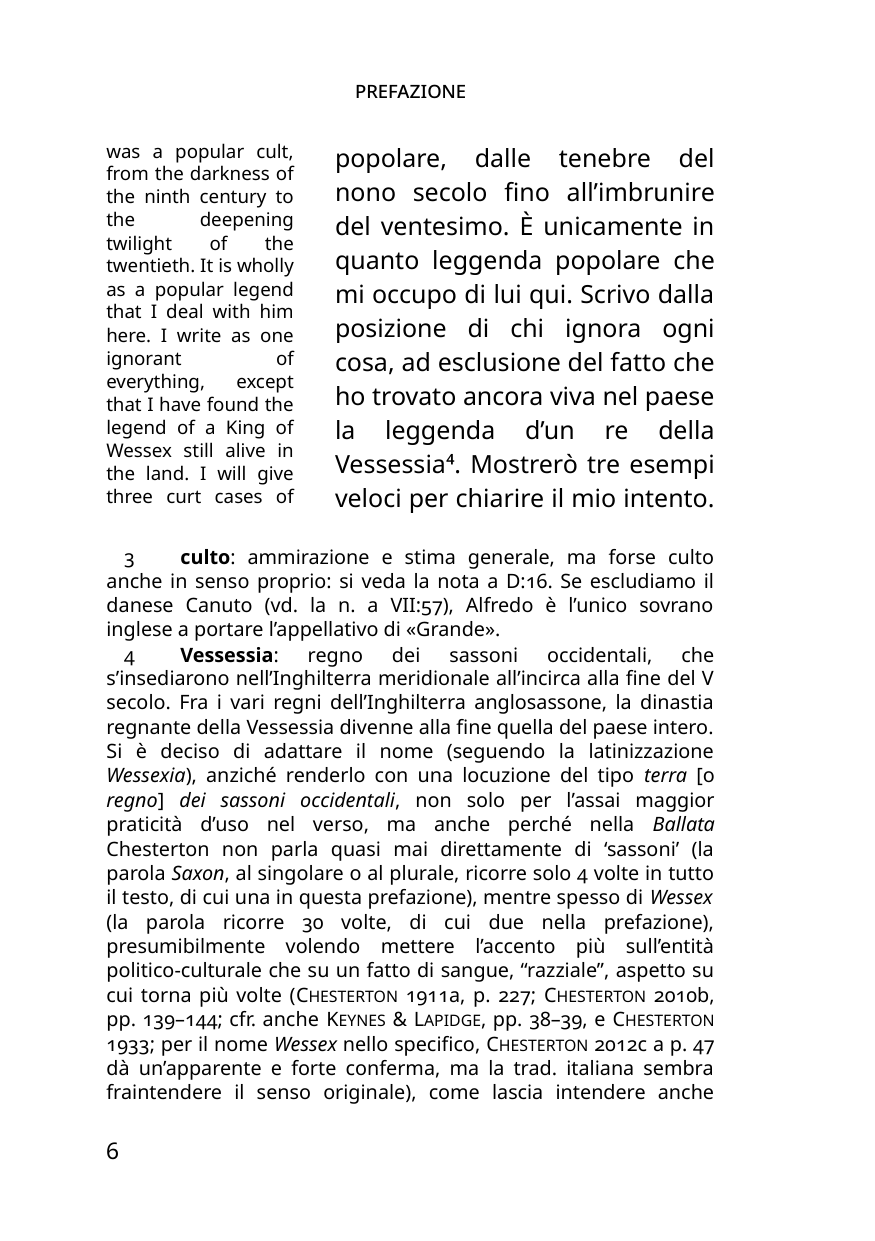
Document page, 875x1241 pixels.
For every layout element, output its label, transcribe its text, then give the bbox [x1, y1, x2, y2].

table_cell was a popular cult, from the darkness of the ninth century to the deepening twilight of the twentieth. It is wholly as a popular legend that I deal with him here. I write as one ignorant of everything, except that I have found the legend of a King of Wessex still alive in the land. I will give three curt cases of [106, 135, 323, 521]
table_cell popolare, dalle tenebre del nono secolo fino all’imbrunire del ventesimo. È unicamente in quanto leggenda popolare che mi occupo di lui qui. Scrivo dalla posizione di chi ignora ogni cosa, ad esclusione del fatto che ho trovato ancora viva nel paese la leggenda d’un re della Vessessia. Mostrerò tre esempi veloci per chiarire il mio intento. [323, 135, 715, 521]
